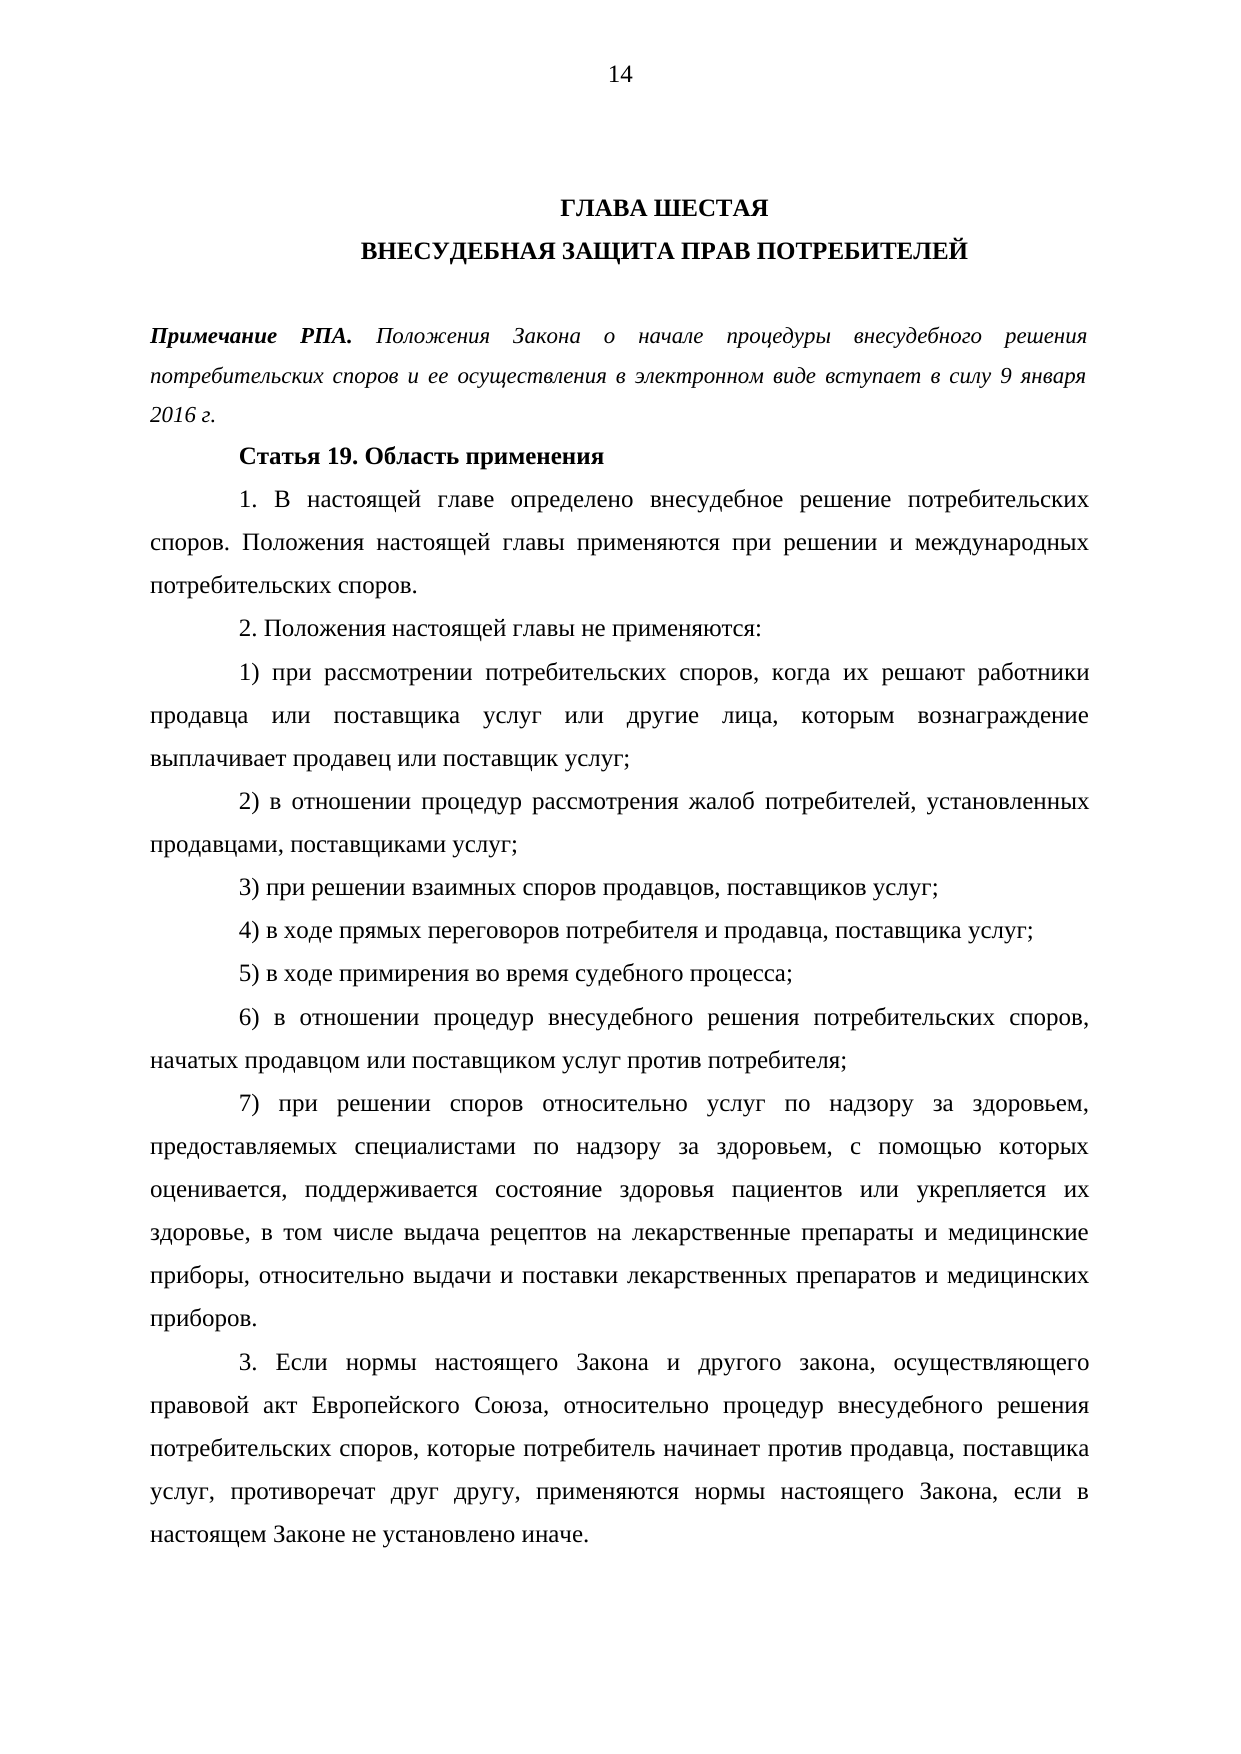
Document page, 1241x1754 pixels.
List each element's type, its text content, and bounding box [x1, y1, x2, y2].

text 2) в отношении процедур рассмотрения жалоб потребителей, установленных продавцами, поставщиками услуг; [150, 786, 1090, 858]
text 3) при решении взаимных споров продавцов, поставщиков услуг; [150, 872, 1090, 901]
text 1. В настоящей главе определено внесудебное решение потребительских споров. Положения настоящей главы применяются при решении и международных потребительских споров. [150, 484, 1090, 599]
text 2. Положения настоящей главы не применяются: [150, 613, 1090, 642]
text ВНЕСУДЕБНАЯ ЗАЩИТА ПРАВ ПОТРЕБИТЕЛЕЙ [150, 236, 1090, 265]
text ГЛАВА ШЕСТАЯ [150, 193, 1090, 222]
text 7) при решении споров относительно услуг по надзору за здоровьем, предоставляемых специалистами по надзору за здоровьем, с помощью которых оценивается, поддерживается состояние здоровья пациентов или укрепляется их здоровье, в том числе выдача рецептов на лекарственные препараты и медицинские приборы, относительно выдачи и поставки лекарственных препаратов и медицинских приборов. [150, 1088, 1090, 1332]
text Примечание РПА. Положения Закона о начале процедуры внесудебного решения потребительских споров и ее осуществления в электронном виде вступает в силу 9 января 2016 г. [150, 322, 1090, 428]
text 5) в ходе примирения во время судебного процесса; [150, 958, 1090, 987]
text 4) в ходе прямых переговоров потребителя и продавца, поставщика услуг; [150, 915, 1090, 944]
text Статья 19. Область применения [150, 441, 1090, 470]
text 3. Если нормы настоящего Закона и другого закона, осуществляющего правовой акт Европейского Союза, относительно процедур внесудебного решения потребительских споров, которые потребитель начинает против продавца, поставщика услуг, противоречат друг другу, применяются нормы настоящего Закона, если в настоящем Законе не установлено иначе. [150, 1347, 1090, 1548]
text 6) в отношении процедур внесудебного решения потребительских споров, начатых продавцом или поставщиком услуг против потребителя; [150, 1002, 1090, 1073]
text 1) при рассмотрении потребительских споров, когда их решают работники продавца или поставщика услуг или другие лица, которым вознаграждение выплачивает продавец или поставщик услуг; [150, 657, 1090, 772]
